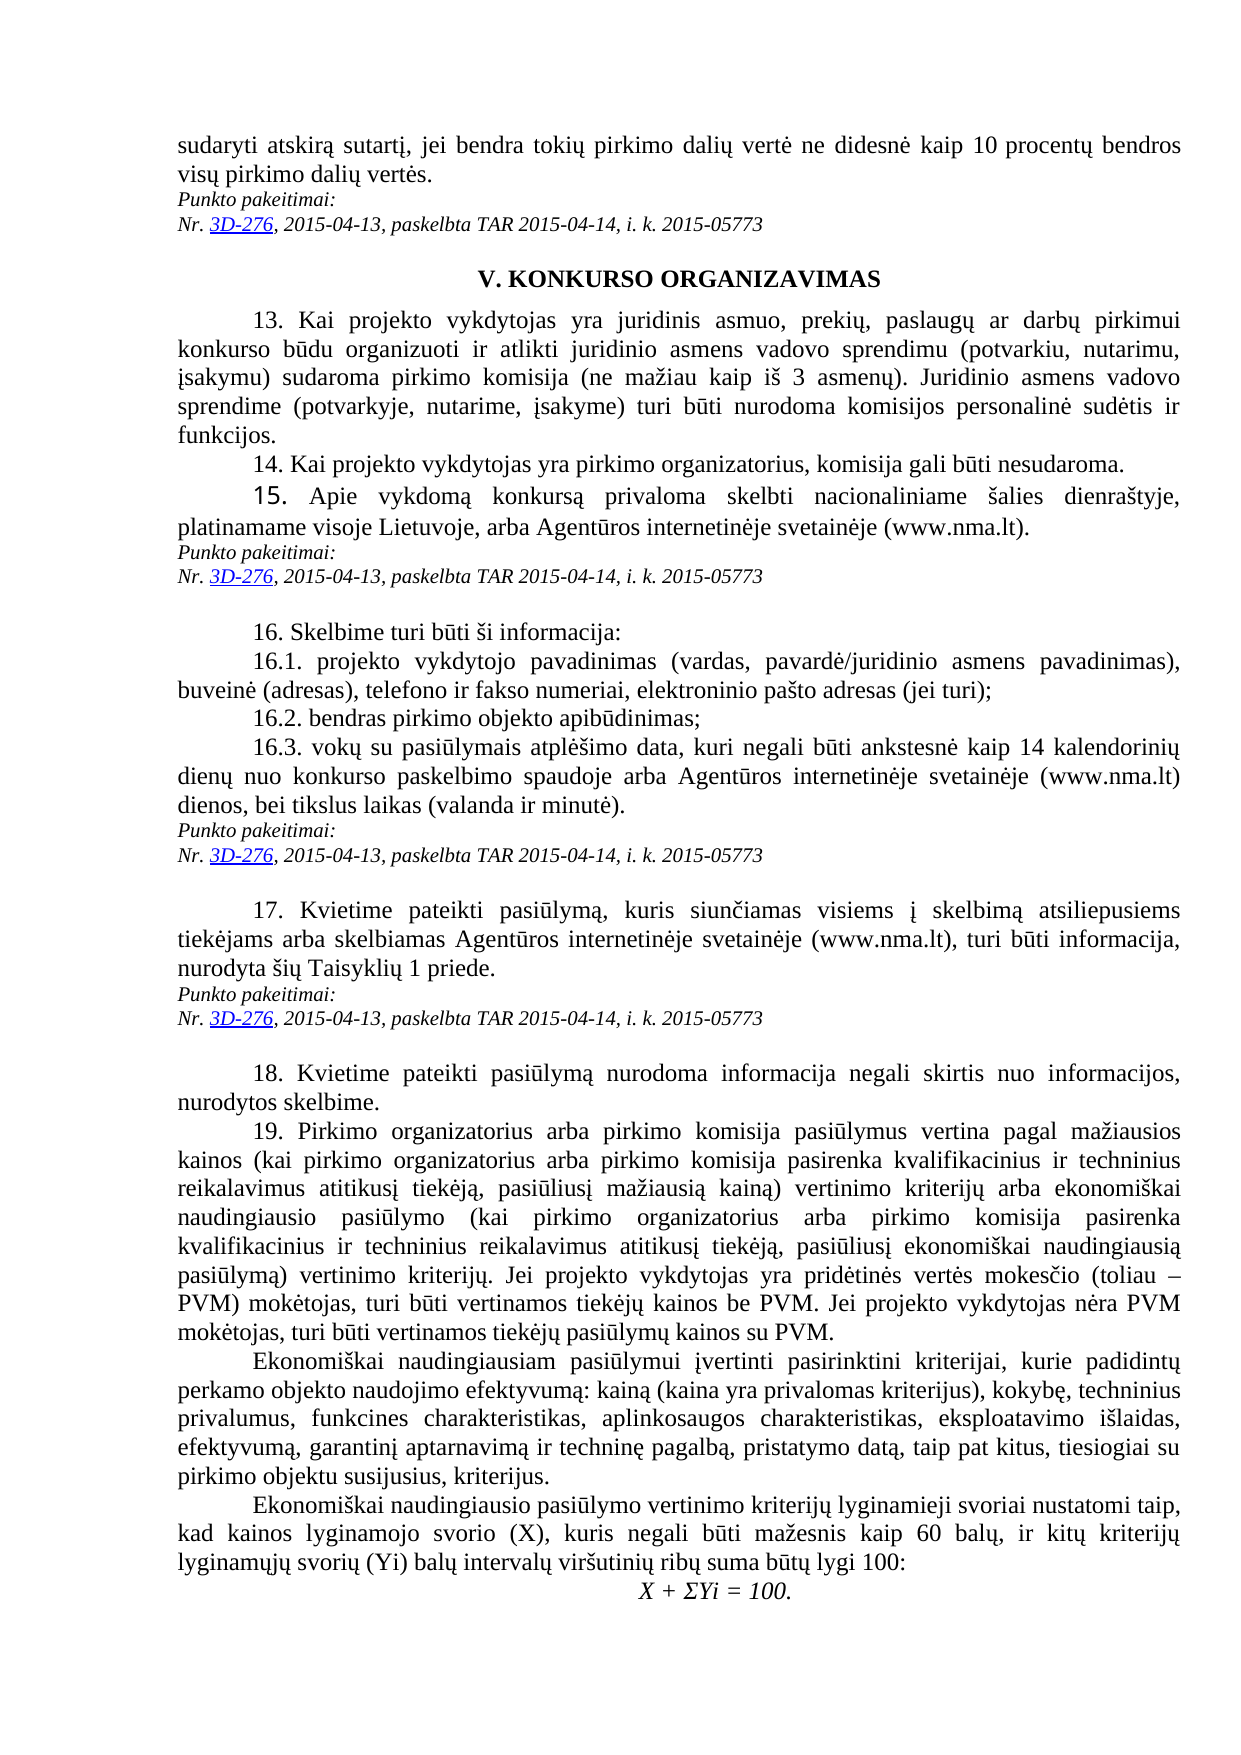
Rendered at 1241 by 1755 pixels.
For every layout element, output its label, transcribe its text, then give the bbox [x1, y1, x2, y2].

text 13. Kai projekto vykdytojas yra juridinis asmuo, prekių, paslaugų ar darbų pirkimui konkurso būdu organizuoti ir atlikti juridinio asmens vadovo sprendimu (potvarkiu, nutarimu, įsakymu) sudaroma pirkimo komisija (ne mažiau kaip iš 3 asmenų). Juridinio asmens vadovo sprendime (potvarkyje, nutarime, įsakyme) turi būti nurodoma komisijos personalinė sudėtis ir funkcijos. [177, 305, 1181, 449]
text 14. Kai projekto vykdytojas yra pirkimo organizatorius, komisija gali būti nesudaroma. [177, 449, 1181, 477]
text 18. Kvietime pateikti pasiūlymą nurodoma informacija negali skirtis nuo informacijos, nurodytos skelbime. [177, 1058, 1181, 1116]
text X + ΣYi = 100. [177, 1576, 1181, 1605]
text Nr. 3D-276, 2015-04-13, paskelbta TAR 2015-04-14, i. k. 2015-05773 [177, 842, 1181, 867]
text Nr. 3D-276, 2015-04-13, paskelbta TAR 2015-04-14, i. k. 2015-05773 [177, 1006, 1181, 1030]
text 15. Apie vykdomą konkursą privaloma skelbti nacionaliniame šalies dienraštyje, platinamame visoje Lietuvoje, arba Agentūros internetinėje svetainėje (www.nma.lt). [177, 477, 1181, 540]
text 16.3. vokų su pasiūlymais atplėšimo data, kuri negali būti ankstesnė kaip 14 kalendorinių dienų nuo konkurso paskelbimo spaudoje arba Agentūros internetinėje svetainėje (www.nma.lt) dienos, bei tikslus laikas (valanda ir minutė). [177, 732, 1181, 818]
text V. KONKURSO ORGANIZAVIMAS [177, 264, 1181, 293]
text Nr. 3D-276, 2015-04-13, paskelbta TAR 2015-04-14, i. k. 2015-05773 [177, 564, 1181, 588]
text Punkto pakeitimai: [177, 982, 1181, 1006]
text 16. Skelbime turi būti ši informacija: [177, 617, 1181, 646]
text 19. Pirkimo organizatorius arba pirkimo komisija pasiūlymus vertina pagal mažiausios kainos (kai pirkimo organizatorius arba pirkimo komisija pasirenka kvalifikacinius ir techninius reikalavimus atitikusį tiekėją, pasiūliusį mažiausią kainą) vertinimo kriterijų arba ekonomiškai naudingiausio pasiūlymo (kai pirkimo organizatorius arba pirkimo komisija pasirenka kvalifikacinius ir techninius reikalavimus atitikusį tiekėją, pasiūliusį ekonomiškai naudingiausią pasiūlymą) vertinimo kriterijų. Jei projekto vykdytojas yra pridėtinės vertės mokesčio (toliau – PVM) mokėtojas, turi būti vertinamos tiekėjų kainos be PVM. Jei projekto vykdytojas nėra PVM mokėtojas, turi būti vertinamos tiekėjų pasiūlymų kainos su PVM. [177, 1116, 1181, 1346]
text 16.2. bendras pirkimo objekto apibūdinimas; [177, 703, 1181, 732]
text Nr. 3D-276, 2015-04-13, paskelbta TAR 2015-04-14, i. k. 2015-05773 [177, 211, 1181, 236]
text Ekonomiškai naudingiausiam pasiūlymui įvertinti pasirinktini kriterijai, kurie padidintų perkamo objekto naudojimo efektyvumą: kainą (kaina yra privalomas kriterijus), kokybę, techninius privalumus, funkcines charakteristikas, aplinkosaugos charakteristikas, eksploatavimo išlaidas, efektyvumą, garantinį aptarnavimą ir techninę pagalbą, pristatymo datą, taip pat kitus, tiesiogiai su pirkimo objektu susijusius, kriterijus. [177, 1346, 1181, 1490]
text 17. Kvietime pateikti pasiūlymą, kuris siunčiamas visiems į skelbimą atsiliepusiems tiekėjams arba skelbiamas Agentūros internetinėje svetainėje (www.nma.lt), turi būti informacija, nurodyta šių Taisyklių 1 priede. [177, 895, 1181, 982]
text Punkto pakeitimai: [177, 818, 1181, 842]
text Punkto pakeitimai: [177, 540, 1181, 564]
text sudaryti atskirą sutartį, jei bendra tokių pirkimo dalių vertė ne didesnė kaip 10 procentų bendros visų pirkimo dalių vertės. [177, 130, 1181, 187]
text 16.1. projekto vykdytojo pavadinimas (vardas, pavardė/juridinio asmens pavadinimas), buveinė (adresas), telefono ir fakso numeriai, elektroninio pašto adresas (jei turi); [177, 646, 1181, 703]
text Ekonomiškai naudingiausio pasiūlymo vertinimo kriterijų lyginamieji svoriai nustatomi taip, kad kainos lyginamojo svorio (X), kuris negali būti mažesnis kaip 60 balų, ir kitų kriterijų lyginamųjų svorių (Yi) balų intervalų viršutinių ribų suma būtų lygi 100: [177, 1490, 1181, 1576]
text Punkto pakeitimai: [177, 187, 1181, 211]
